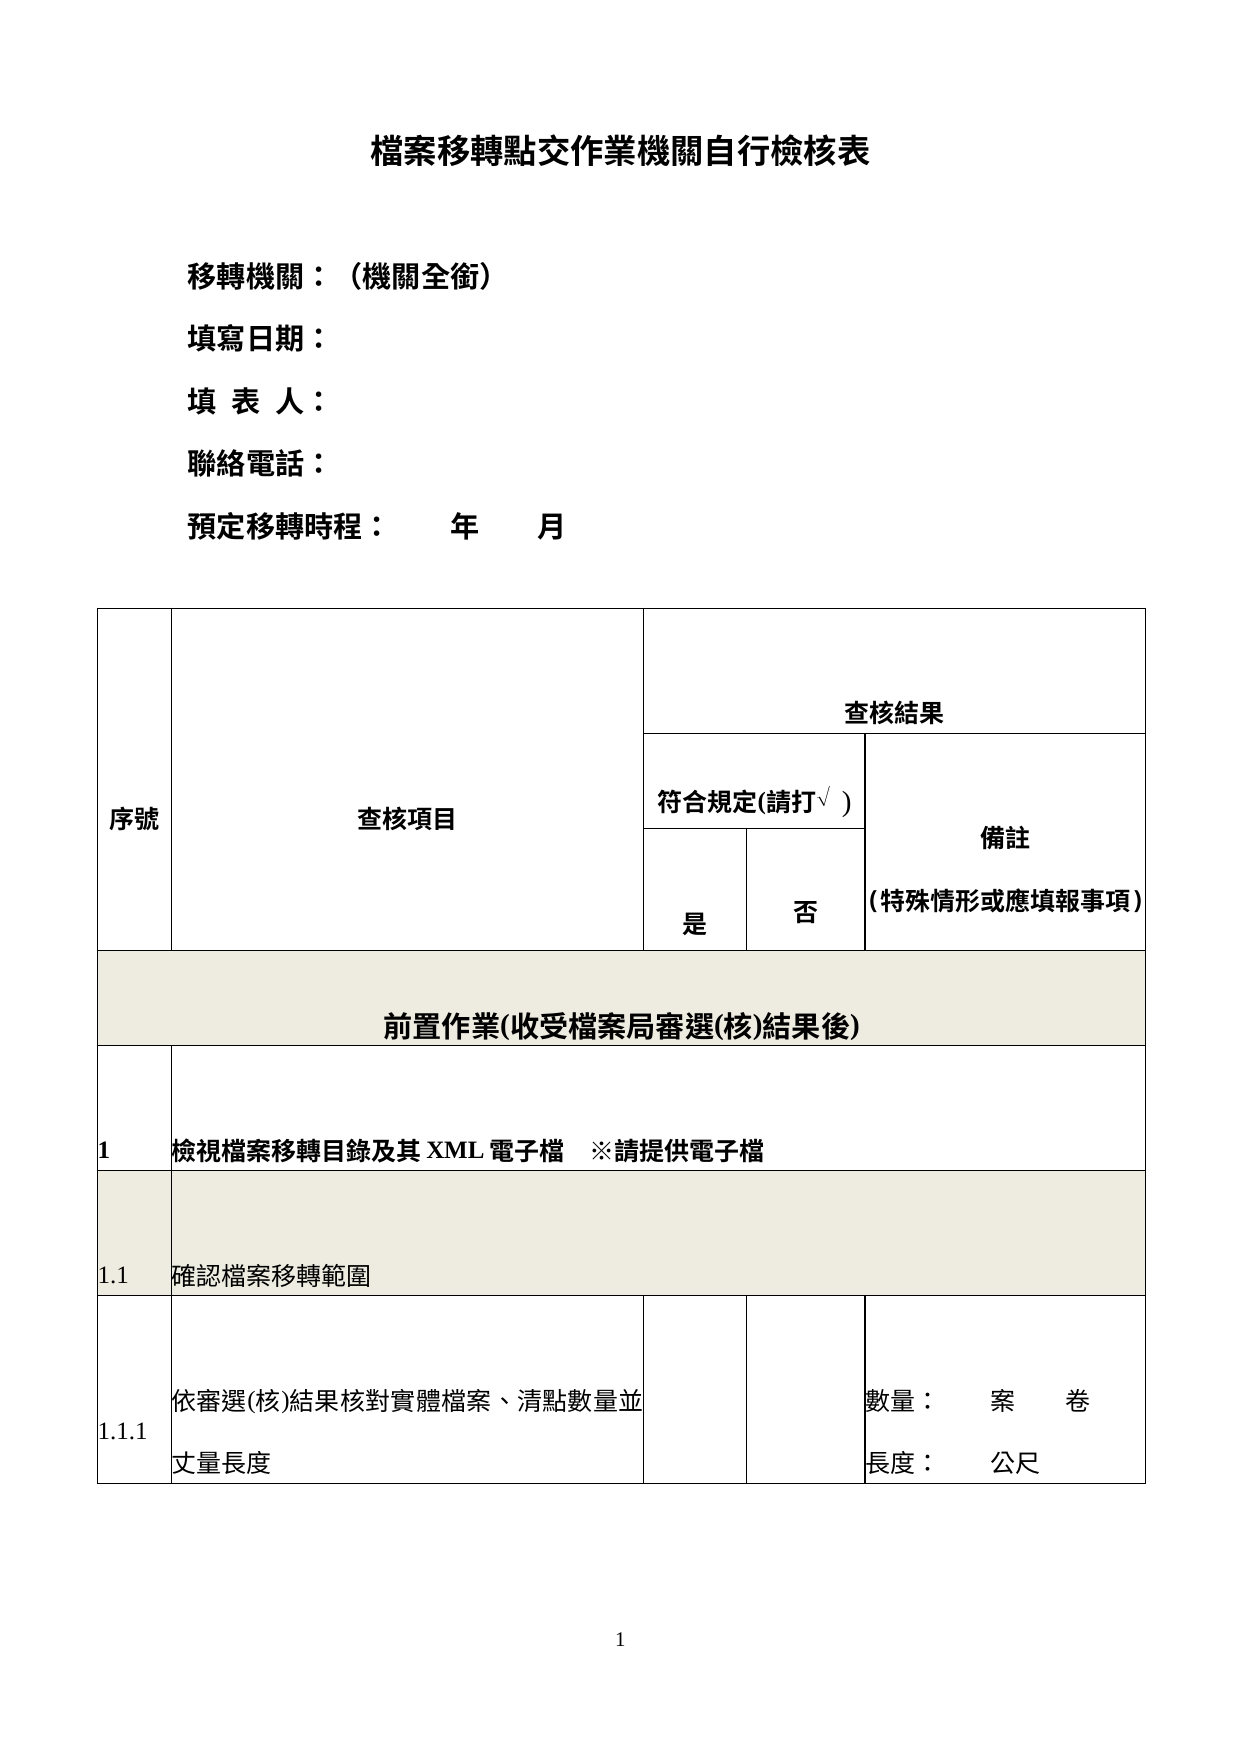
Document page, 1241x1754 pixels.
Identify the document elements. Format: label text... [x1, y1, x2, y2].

table_header 序號 [98, 609, 171, 950]
table_cell 符合規定(請打 ) [644, 734, 864, 828]
table_cell [644, 1296, 746, 1483]
text 填 表 人： [187, 358, 1112, 420]
table_cell 檢視檔案移轉目錄及其XML電子檔 ※請提供電子檔 [172, 1046, 1145, 1170]
table_cell 1 [98, 1046, 171, 1170]
table_cell 數量： 案 卷 長度： 公尺 [866, 1296, 1145, 1483]
table_cell 備註 (特殊情形或應填報事項) [866, 734, 1145, 950]
table_cell [747, 1296, 864, 1483]
text 移轉機關：（機關全銜） [187, 233, 1112, 295]
text 檔案移轉點交作業機關自行檢核表 [187, 108, 1053, 170]
table_cell 1.1 [98, 1171, 171, 1295]
table_cell 前置作業(收受檔案局審選(核)結果後) [98, 951, 1145, 1045]
table_cell 依審選(核)結果核對實體檔案、清點數量並丈量長度 [172, 1296, 643, 1483]
table_cell 確認檔案移轉範圍 [172, 1171, 1145, 1295]
table_cell 1.1.1 [98, 1296, 171, 1483]
table_header 查核結果 [644, 609, 1145, 733]
table_cell 否 [747, 829, 864, 950]
text 填寫日期： [187, 295, 1112, 358]
text 預定移轉時程： 年 月 [187, 483, 1112, 545]
table_cell 是 [644, 829, 746, 950]
table_header 查核項目 [172, 609, 643, 950]
text 聯絡電話： [187, 420, 1112, 483]
